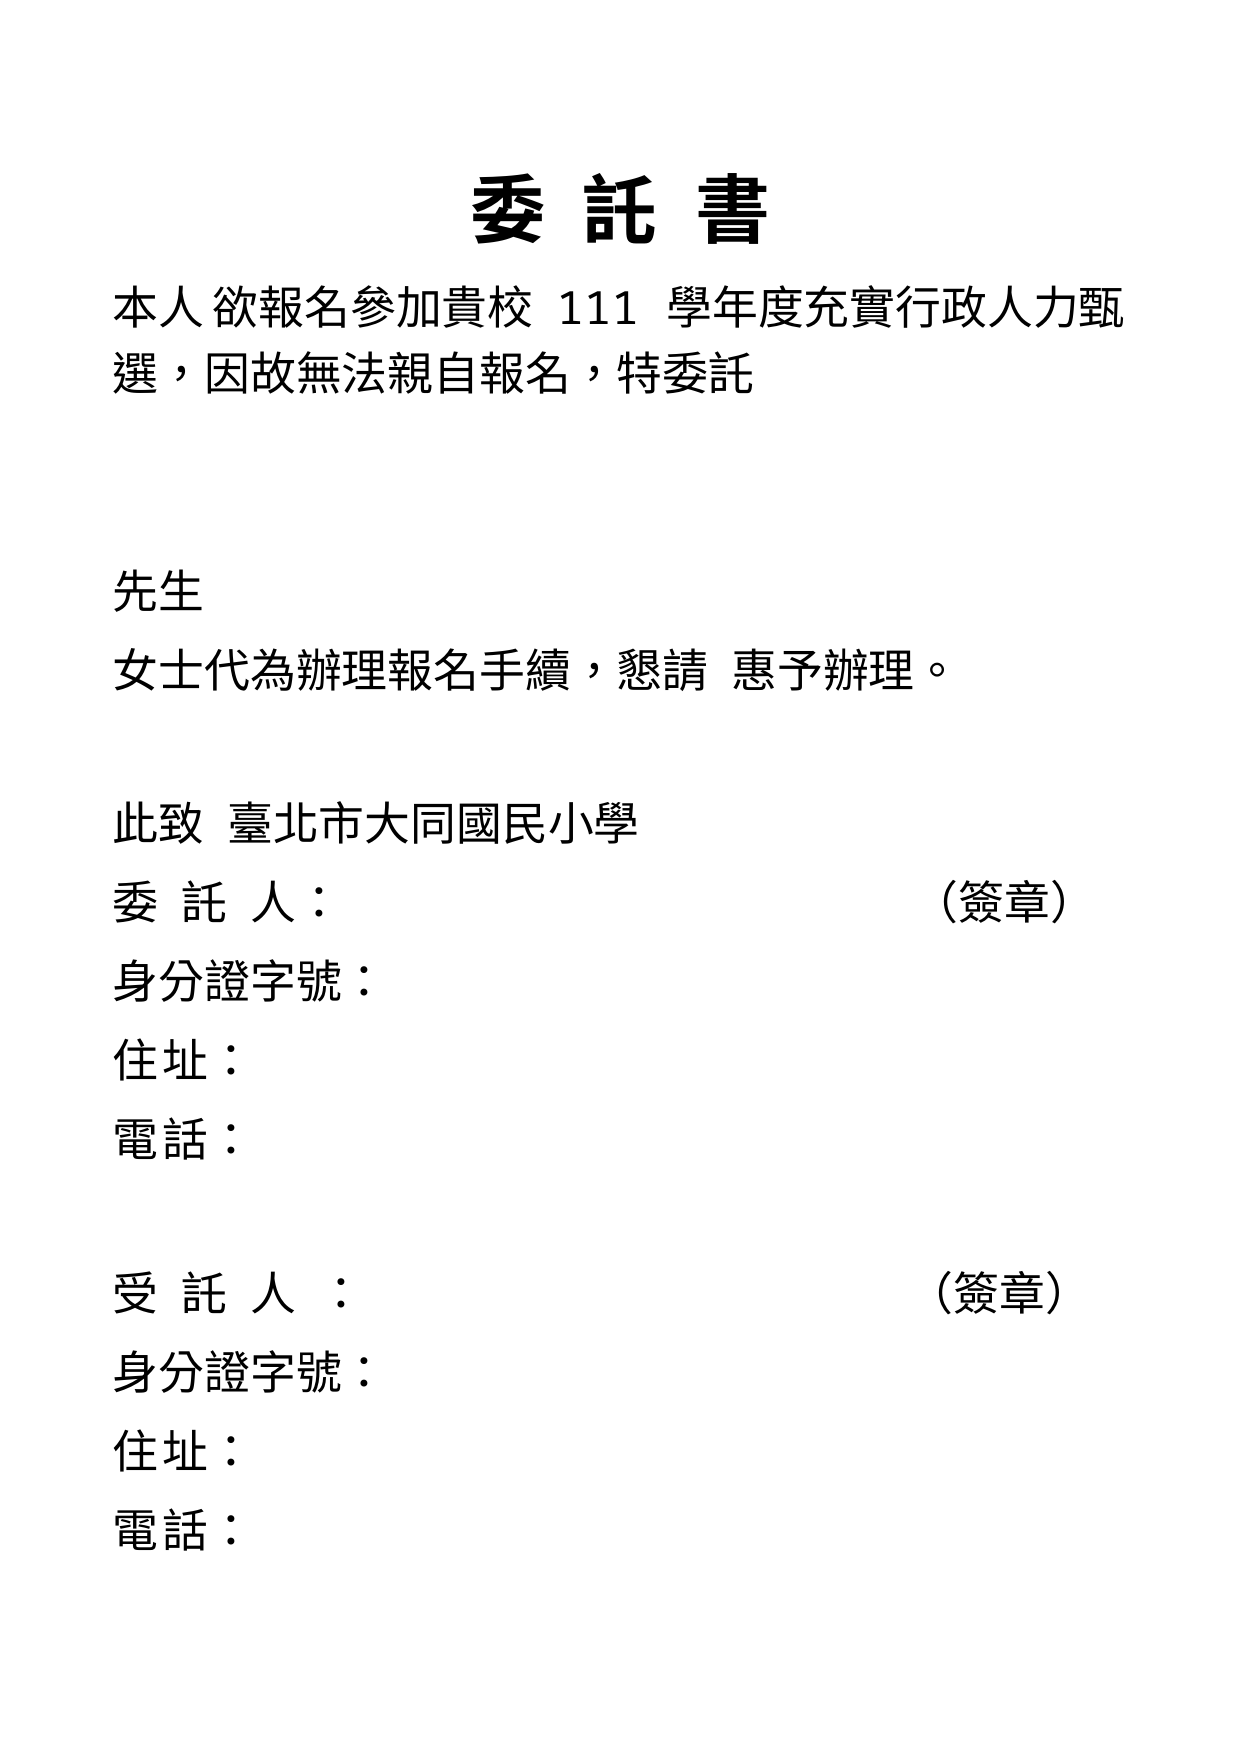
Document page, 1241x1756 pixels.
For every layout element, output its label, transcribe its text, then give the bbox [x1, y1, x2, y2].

text 委 託 人： （簽章） [112, 867, 1128, 933]
text 住 址： [112, 1024, 1128, 1091]
text 電 話： [112, 1494, 1128, 1561]
text 女士代為辦理報名手續，懇請 惠予辦理。 [112, 634, 1128, 700]
text 身分證字號： [112, 946, 1128, 1012]
text 本人 欲報名參加貴校 111 學年度充實行政人力甄選，因故無法親自報名，特委託 [112, 271, 1128, 404]
text 受 託 人 ： （簽章） [112, 1257, 1128, 1324]
text 電 話： [112, 1103, 1128, 1170]
text 住 址： [112, 1415, 1128, 1482]
text 身分證字號： [112, 1337, 1128, 1403]
text 委 託 書 [112, 150, 1128, 259]
text 此致 臺北市大同國民小學 [112, 788, 1128, 854]
text 先生 [112, 555, 1128, 621]
